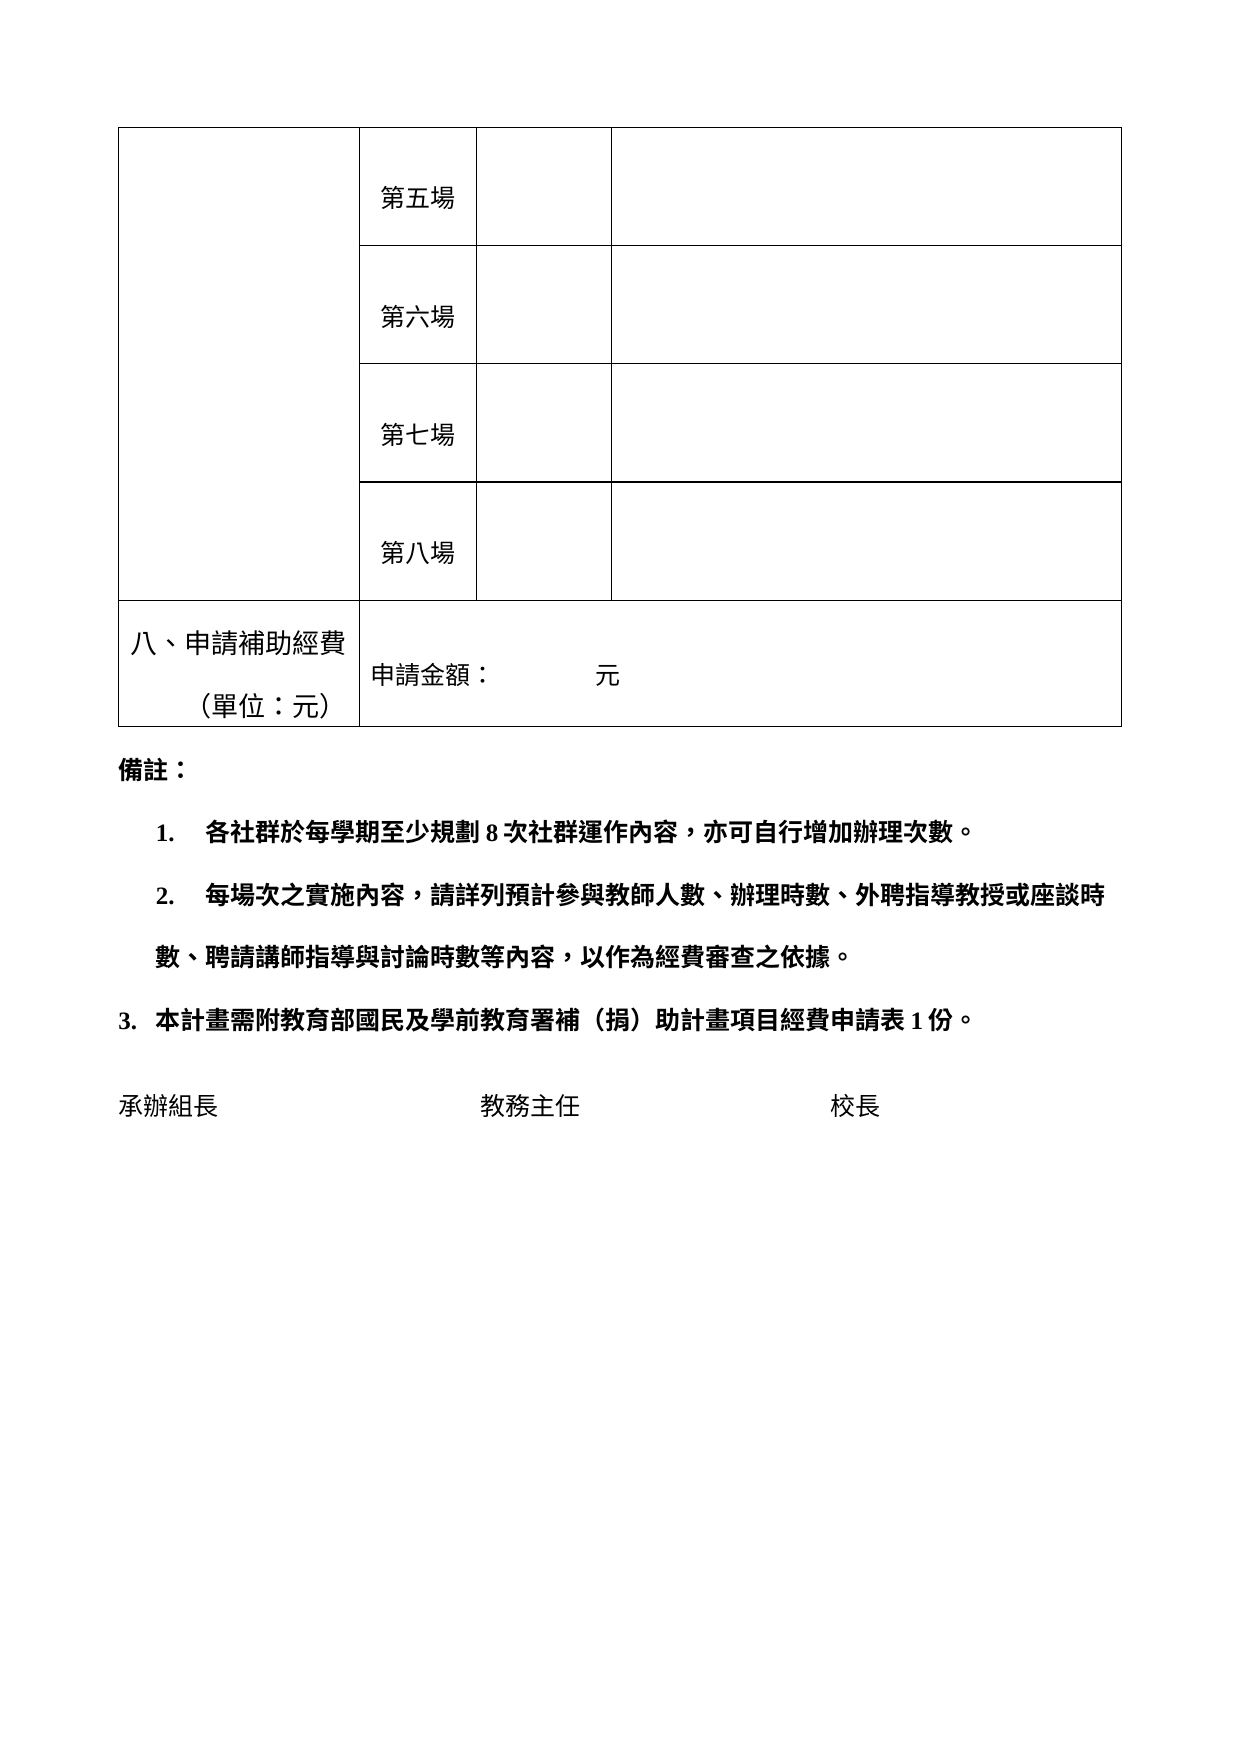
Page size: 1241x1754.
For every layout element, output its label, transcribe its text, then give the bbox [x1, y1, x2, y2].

text 承辦組長 教務主任 校長 [118, 1077, 1122, 1124]
list 本計畫需附教育部國民及學前教育署補（捐）助計畫項目經費申請表1份。 [118, 977, 1122, 1039]
table_cell 第八場 [360, 483, 476, 599]
table_cell [612, 364, 1121, 481]
table_cell 第六場 [360, 246, 476, 363]
table_cell 第五場 [360, 128, 476, 245]
table_cell 申請金額： 元 [360, 601, 1121, 726]
table_cell [477, 364, 611, 481]
table_cell [477, 128, 611, 245]
table_cell 八、申請補助經費（單位：元） [119, 601, 359, 726]
text 備註： [118, 727, 1122, 789]
table_cell [612, 483, 1121, 599]
table_cell [612, 128, 1121, 245]
table_cell [119, 128, 359, 599]
table_cell [477, 246, 611, 363]
table_cell [612, 246, 1121, 363]
table_cell 第七場 [360, 364, 476, 481]
table_cell [477, 483, 611, 599]
list 各社群於每學期至少規劃8次社群運作內容，亦可自行增加辦理次數。 [156, 789, 1122, 852]
list 每場次之實施內容，請詳列預計參與教師人數、辦理時數、外聘指導教授或座談時數、聘請講師指導與討論時數等內容，以作為經費審查之依據。 [156, 852, 1122, 977]
